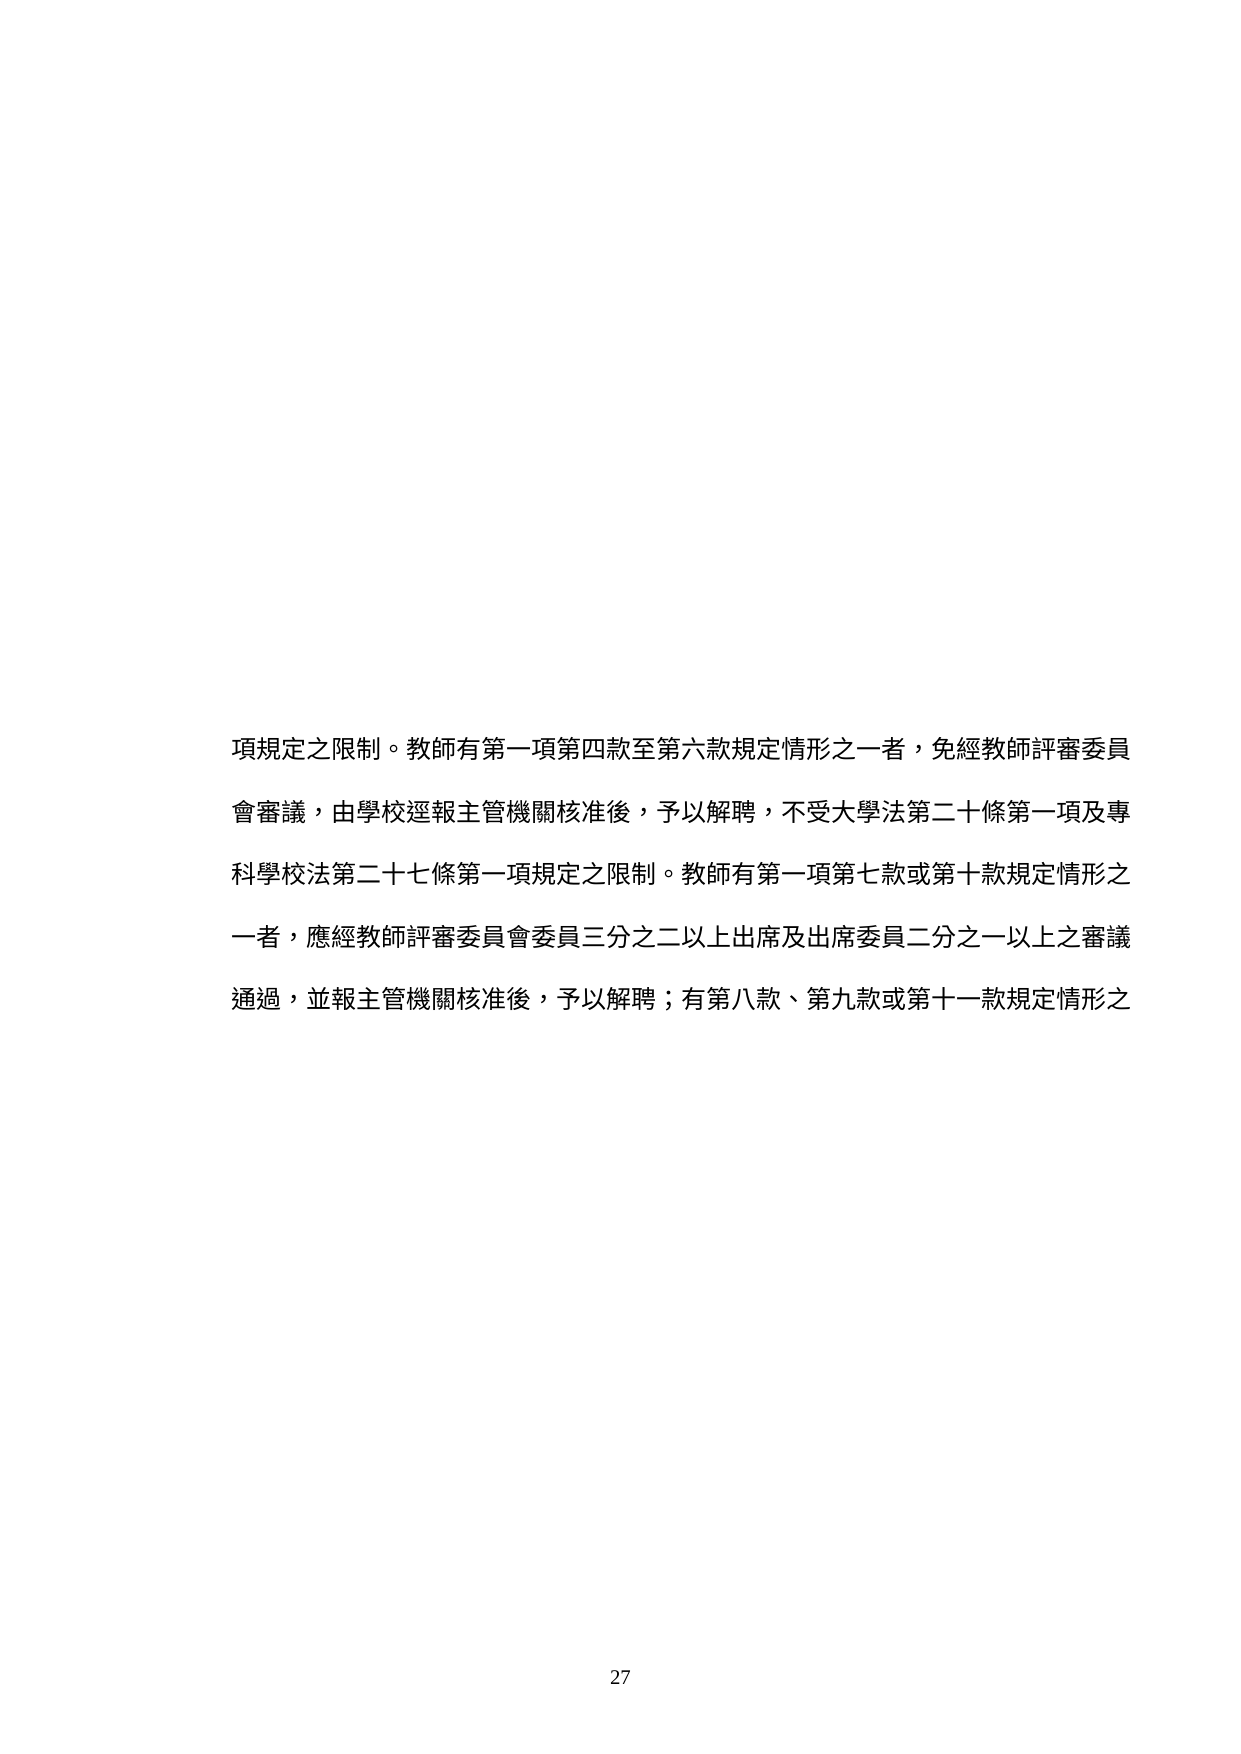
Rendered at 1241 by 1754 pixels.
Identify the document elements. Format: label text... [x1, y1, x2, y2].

text 項規定之限制。教師有第一項第四款至第六款規定情形之一者，免經教師評審委員會審議，由學校逕報主管機關核准後，予以解聘，不受大學法第二十條第一項及專科學校法第二十七條第一項規定之限制。教師有第一項第七款或第十款規定情形之一者，應經教師評審委員會委員三分之二以上出席及出席委員二分之一以上之審議通過，並報主管機關核准後，予以解聘；有第八款、第九款或第十一款規定情形之 [231, 706, 1134, 1018]
